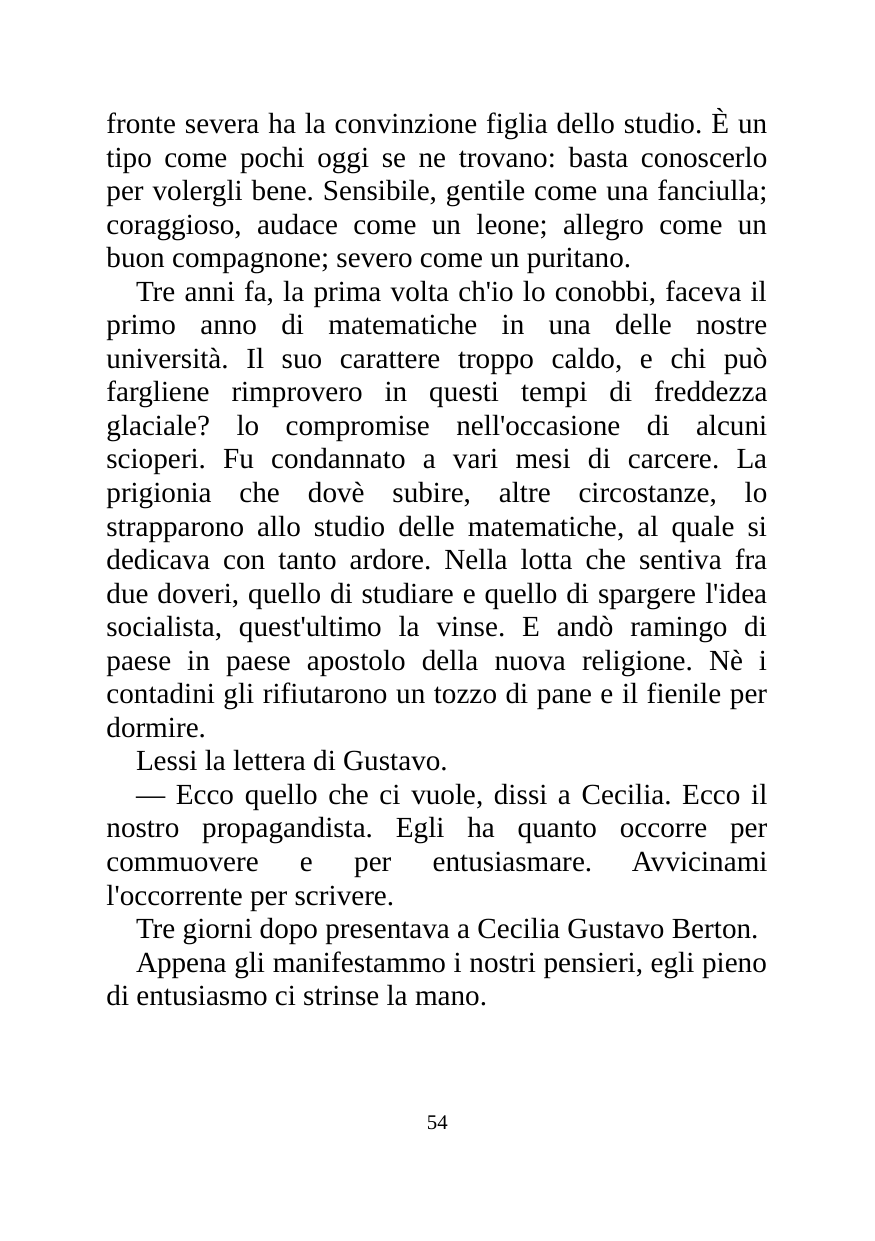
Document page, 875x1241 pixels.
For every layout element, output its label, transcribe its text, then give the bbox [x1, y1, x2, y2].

text Tre anni fa, la prima volta ch'io lo conobbi, faceva il primo anno di matematiche in una delle nostre università. Il suo carattere troppo caldo, e chi può fargliene rimprovero in questi tempi di freddezza glaciale? lo compromise nell'occasione di alcuni scioperi. Fu condannato a vari mesi di carcere. La prigionia che dovè subire, altre circostanze, lo strapparono allo studio delle matematiche, al quale si dedicava con tanto ardore. Nella lotta che sentiva fra due doveri, quello di studiare e quello di spargere l'idea socialista, quest'ultimo la vinse. E andò ramingo di paese in paese apostolo della nuova religione. Nè i contadini gli rifiutarono un tozzo di pane e il fienile per dormire. [106, 274, 768, 743]
text Appena gli manifestammo i nostri pensieri, egli pieno di entusiasmo ci strinse la mano. [106, 945, 768, 1012]
text Lessi la lettera di Gustavo. [106, 743, 768, 777]
text fronte severa ha la convinzione figlia dello studio. È un tipo come pochi oggi se ne trovano: basta conoscerlo per volergli bene. Sensibile, gentile come una fanciulla; coraggioso, audace come un leone; allegro come un buon compagnone; severo come un puritano. [106, 106, 768, 274]
text Tre giorni dopo presentava a Cecilia Gustavo Berton. [106, 911, 768, 945]
text — Ecco quello che ci vuole, dissi a Cecilia. Ecco il nostro propagandista. Egli ha quanto occorre per commuovere e per entusiasmare. Avvicinami l'occorrente per scrivere. [106, 777, 768, 911]
